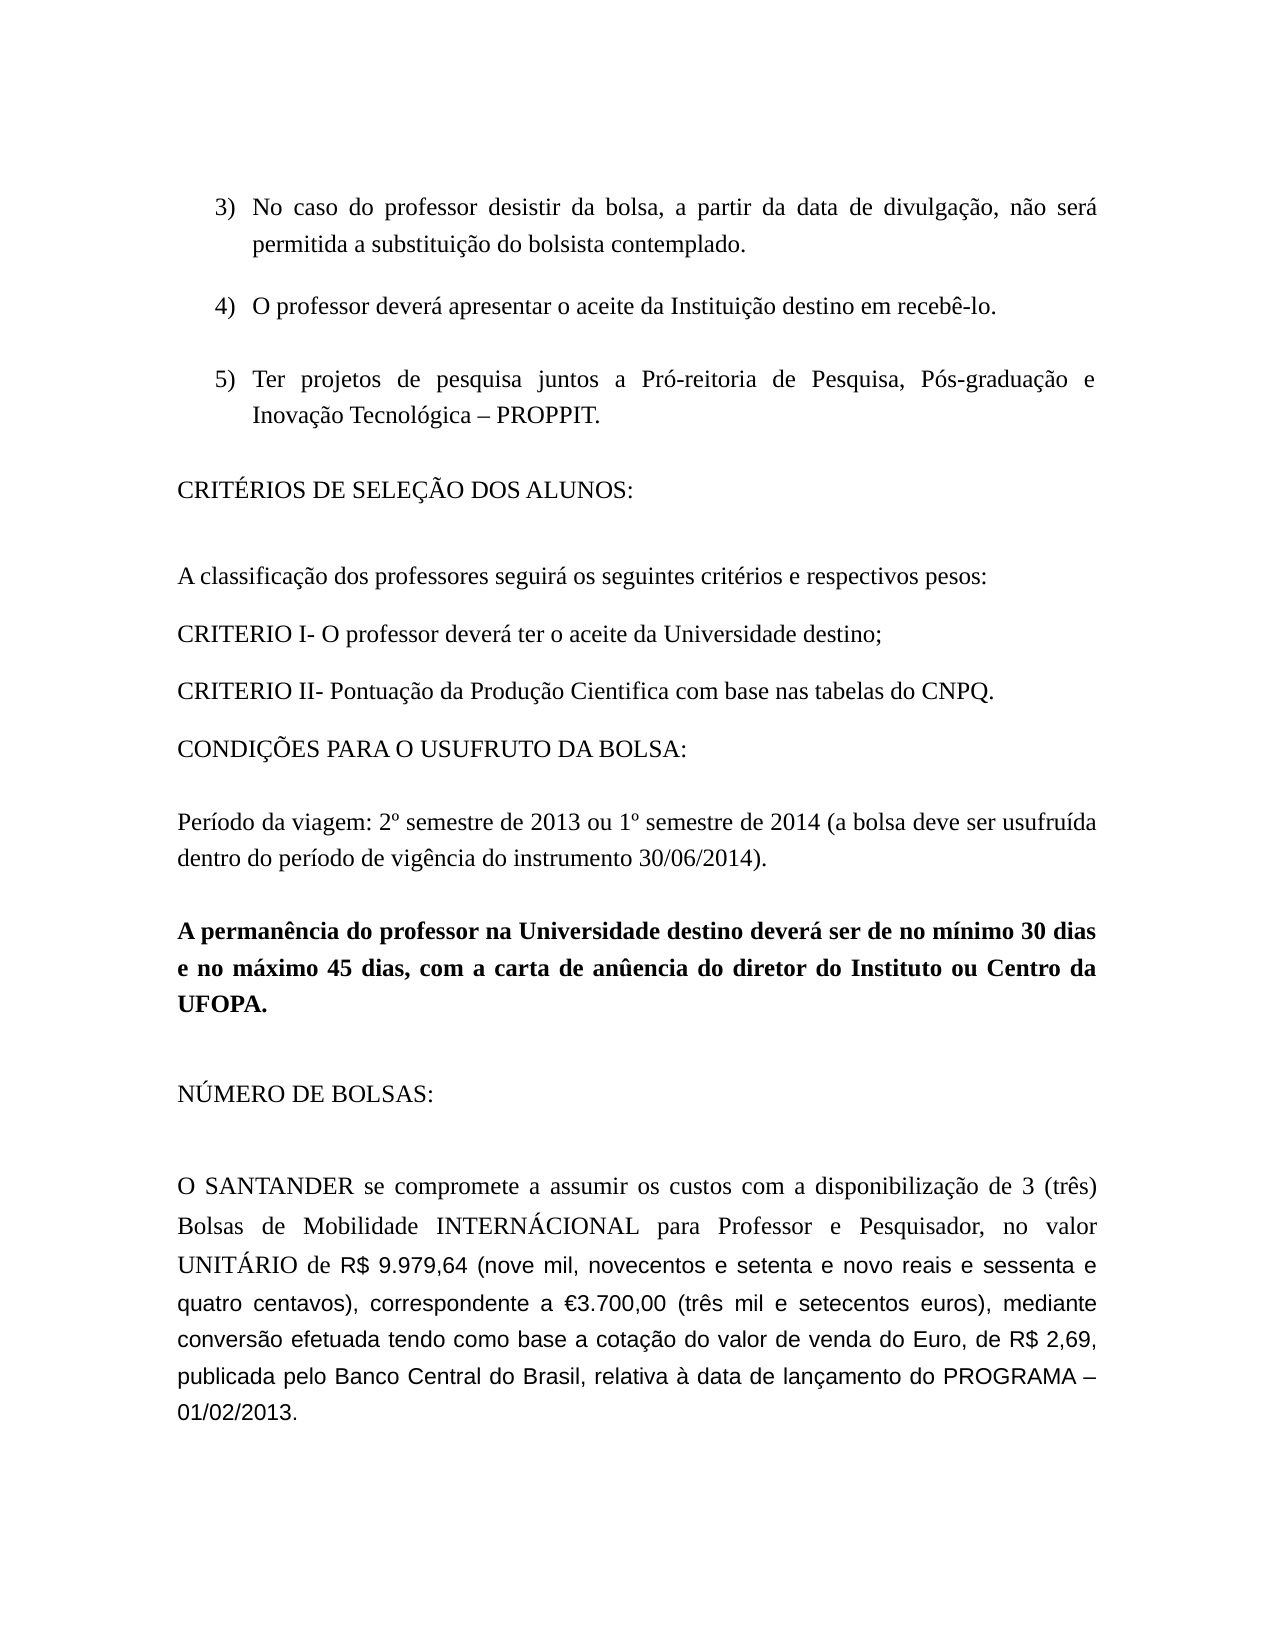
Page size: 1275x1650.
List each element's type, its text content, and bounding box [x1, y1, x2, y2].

text Período da viagem: 2º semestre de 2013 ou 1º semestre de 2014 (a bolsa deve ser usufruída dentro do período de vigência do instrumento 30/06/2014). [177, 807, 1098, 872]
text A permanência do professor na Universidade destino deverá ser de no mínimo 30 dias e no máximo 45 dias, com a carta de anûencia do diretor do Instituto ou Centro da UFOPA. [177, 916, 1098, 1018]
text CRITERIO I- O professor deverá ter o aceite da Universidade destino; [177, 619, 1069, 648]
list O professor deverá apresentar o aceite da Instituição destino em recebê-lo. [214, 291, 1096, 320]
text CRITERIO II- Pontuação da Produção Cientifica com base nas tabelas do CNPQ. [177, 676, 1069, 705]
list Ter projetos de pesquisa juntos a Pró-reitoria de Pesquisa, Pós-graduação e Inovação Tecnológica – PROPPIT. [214, 364, 1096, 429]
list No caso do professor desistir da bolsa, a partir da data de divulgação, não será permitida a substituição do bolsista contemplado. [214, 192, 1098, 257]
text O SANTANDER se compromete a assumir os custos com a disponibilização de 3 (três) Bolsas de Mobilidade INTERNÁCIONAL para Professor e Pesquisador, no valor UNITÁRIO de R$ 9.979,64 (nove mil, novecentos e setenta e novo reais e sessenta e quatro centavos), correspondente a €3.700,00 (três mil e setecentos euros), mediante conversão efetuada tendo como base a cotação do valor de venda do Euro, de R$ 2,69, publicada pelo Banco Central do Brasil, relativa à data de lançamento do PROGRAMA – 01/02/2013. [177, 1171, 1098, 1426]
text CONDIÇÕES PARA O USUFRUTO DA BOLSA: [177, 734, 889, 763]
text CRITÉRIOS DE SELEÇÃO DOS ALUNOS: [177, 475, 1098, 503]
text A classificação dos professores seguirá os seguintes critérios e respectivos pesos: [177, 561, 1069, 590]
text NÚMERO DE BOLSAS: [177, 1079, 1098, 1108]
